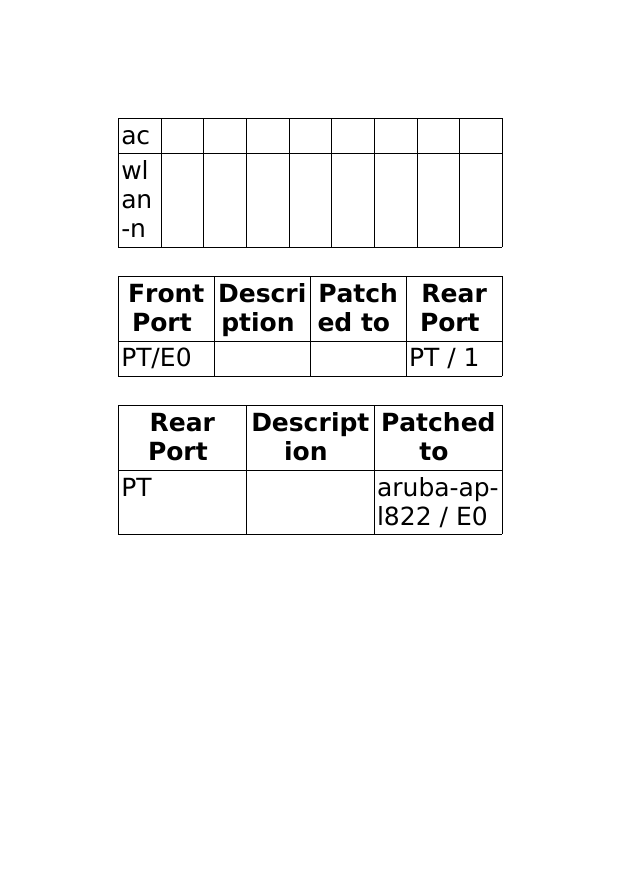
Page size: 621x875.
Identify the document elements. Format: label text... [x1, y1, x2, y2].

table_cell [247, 471, 374, 534]
table_cell [162, 119, 203, 153]
table_cell [332, 119, 374, 153]
table_cell [311, 342, 406, 376]
table_cell [204, 154, 246, 247]
table_header Rear Port [407, 277, 502, 341]
table_header Patched to [375, 406, 502, 470]
table_cell [332, 154, 374, 247]
table_header Patched to [311, 277, 406, 341]
table_cell aruba-ap-l822 / E0 [375, 471, 502, 534]
table_cell ac [119, 119, 161, 153]
table_cell [418, 119, 459, 153]
table_cell PT/E0 [119, 342, 214, 376]
table_header Rear Port [119, 406, 246, 470]
table_cell PT / 1 [407, 342, 502, 376]
table_cell [418, 154, 459, 247]
table_header Front Port [119, 277, 214, 341]
table_cell [375, 119, 417, 153]
table_cell [162, 154, 203, 247]
table_cell wlan-n [119, 154, 161, 247]
table_cell [247, 119, 289, 153]
table_cell PT [119, 471, 246, 534]
table_cell [247, 154, 289, 247]
table_cell [460, 154, 502, 247]
table_cell [215, 342, 310, 376]
table_header Description [215, 277, 310, 341]
table_cell [375, 154, 417, 247]
table_cell [290, 119, 331, 153]
table_cell [460, 119, 502, 153]
table_cell [290, 154, 331, 247]
table_cell [204, 119, 246, 153]
table_header Description [247, 406, 374, 470]
